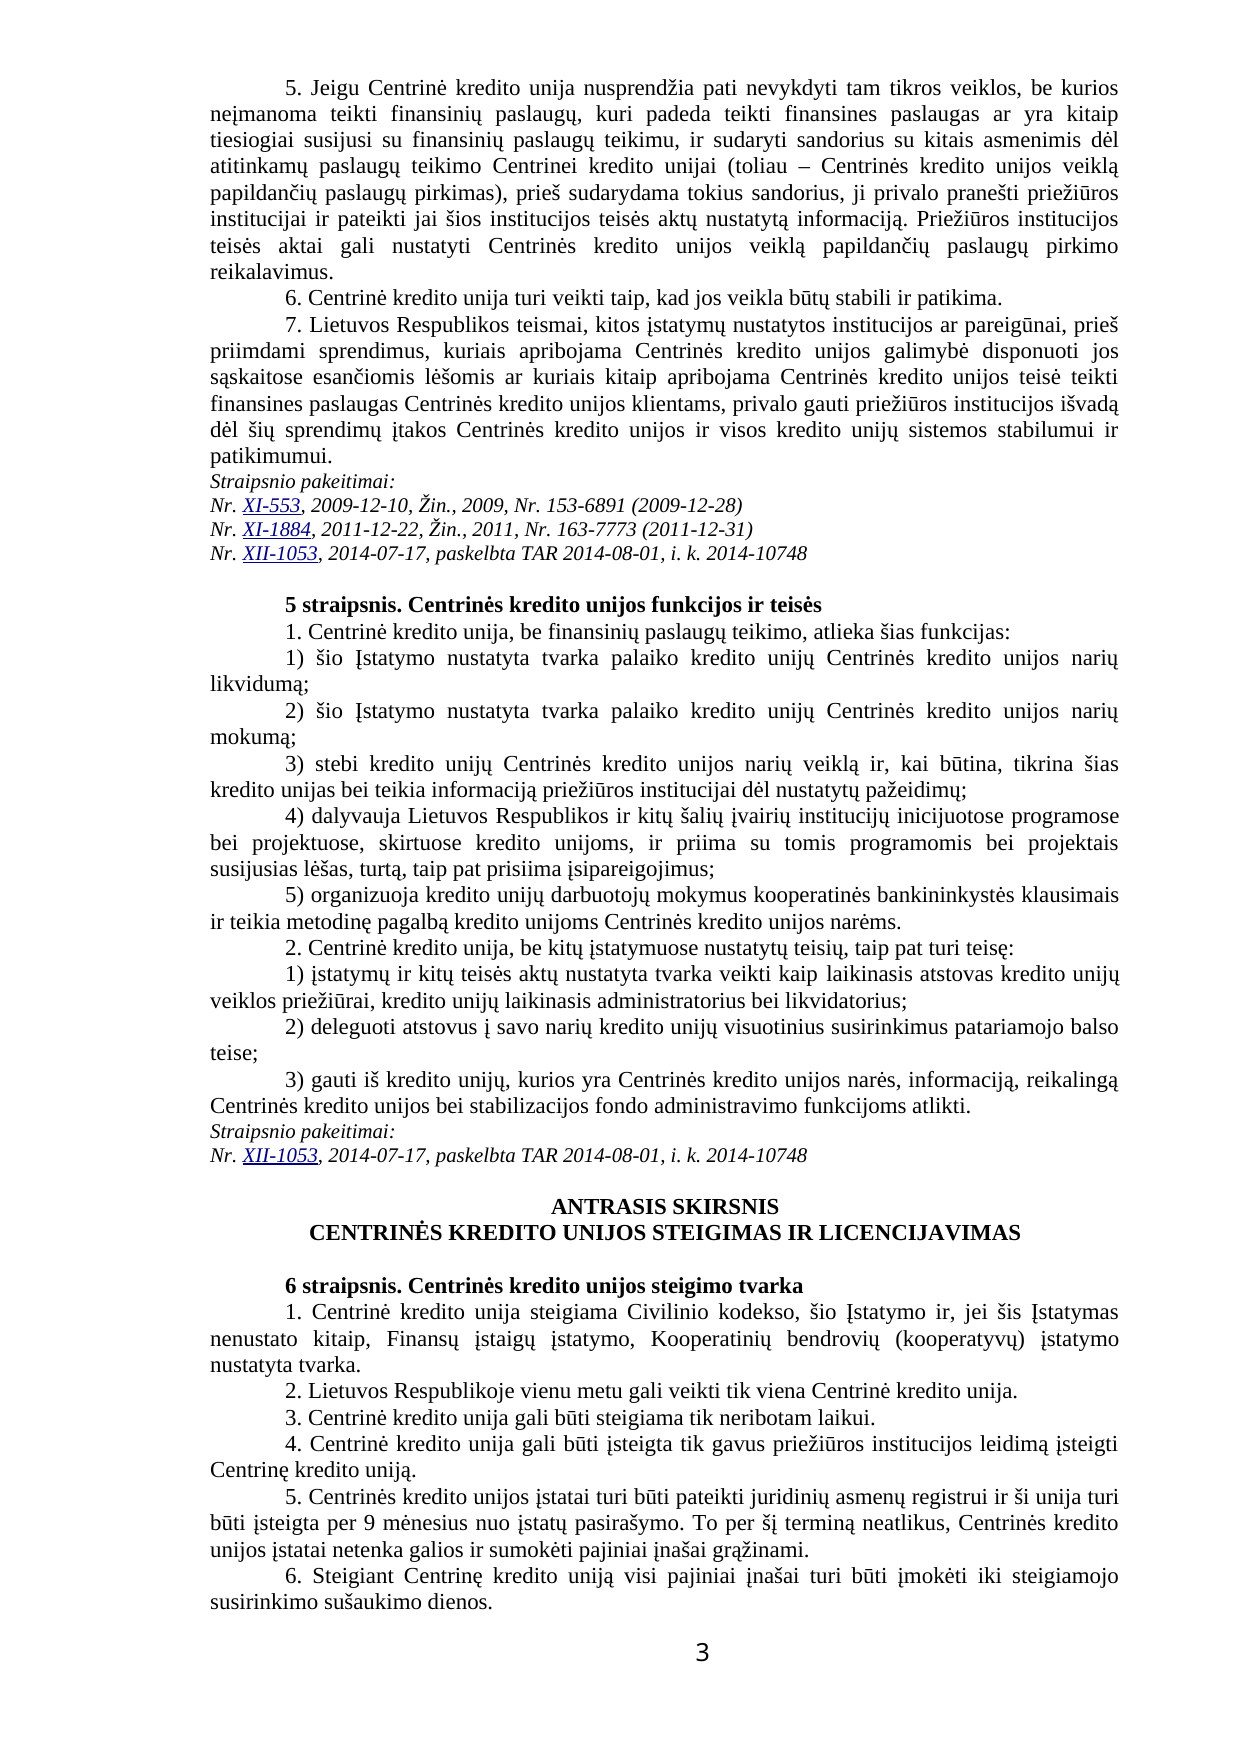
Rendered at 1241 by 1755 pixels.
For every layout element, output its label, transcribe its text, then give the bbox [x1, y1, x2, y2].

text 6 straipsnis. Centrinės kredito unijos steigimo tvarka [210, 1272, 1120, 1298]
text 2. Lietuvos Respublikoje vienu metu gali veikti tik viena Centrinė kredito unija. [210, 1377, 1120, 1404]
text Nr. XI-1884, 2011-12-22, Žin., 2011, Nr. 163-7773 (2011-12-31) [210, 517, 1120, 541]
text 1. Centrinė kredito unija, be finansinių paslaugų teikimo, atlieka šias funkcijas: [210, 618, 1126, 644]
text 1) įstatymų ir kitų teisės aktų nustatyta tvarka veikti kaip laikinasis atstovas kredito unijų veiklos priežiūrai, kredito unijų laikinasis administratorius bei likvidatorius; [210, 960, 1120, 1013]
text 7. Lietuvos Respublikos teismai, kitos įstatymų nustatytos institucijos ar pareigūnai, prieš priimdami sprendimus, kuriais apribojama Centrinės kredito unijos galimybė disponuoti jos sąskaitose esančiomis lėšomis ar kuriais kitaip apribojama Centrinės kredito unijos teisė teikti finansines paslaugas Centrinės kredito unijos klientams, privalo gauti priežiūros institucijos išvadą dėl šių sprendimų įtakos Centrinės kredito unijos ir visos kredito unijų sistemos stabilumui ir patikimumui. [210, 311, 1120, 469]
text 6. Centrinė kredito unija turi veikti taip, kad jos veikla būtų stabili ir patikima. [210, 284, 1120, 311]
text 6. Steigiant Centrinę kredito uniją visi pajiniai įnašai turi būti įmokėti iki steigiamojo susirinkimo sušaukimo dienos. [210, 1562, 1120, 1615]
text Straipsnio pakeitimai: [210, 469, 1120, 493]
text 3) gauti iš kredito unijų, kurios yra Centrinės kredito unijos narės, informaciją, reikalingą Centrinės kredito unijos bei stabilizacijos fondo administravimo funkcijoms atlikti. [210, 1066, 1120, 1118]
text 5. Jeigu Centrinė kredito unija nusprendžia pati nevykdyti tam tikros veiklos, be kurios neįmanoma teikti finansinių paslaugų, kuri padeda teikti finansines paslaugas ar yra kitaip tiesiogiai susijusi su finansinių paslaugų teikimu, ir sudaryti sandorius su kitais asmenimis dėl atitinkamų paslaugų teikimo Centrinei kredito unijai (toliau – Centrinės kredito unijos veiklą papildančių paslaugų pirkimas), prieš sudarydama tokius sandorius, ji privalo pranešti priežiūros institucijai ir pateikti jai šios institucijos teisės aktų nustatytą informaciją. Priežiūros institucijos teisės aktai gali nustatyti Centrinės kredito unijos veiklą papildančių paslaugų pirkimo reikalavimus. [210, 73, 1120, 284]
text 2) šio Įstatymo nustatyta tvarka palaiko kredito unijų Centrinės kredito unijos narių mokumą; [210, 697, 1120, 749]
text 5. Centrinės kredito unijos įstatai turi būti pateikti juridinių asmenų registrui ir ši unija turi būti įsteigta per 9 mėnesius nuo įstatų pasirašymo. To per šį terminą neatlikus, Centrinės kredito unijos įstatai netenka galios ir sumokėti pajiniai įnašai grąžinami. [210, 1483, 1120, 1562]
text 5 straipsnis. Centrinės kredito unijos funkcijos ir teisės [210, 591, 1126, 618]
text ANTRASIS SKIRSNIS [210, 1193, 1120, 1219]
text 2) deleguoti atstovus į savo narių kredito unijų visuotinius susirinkimus patariamojo balso teise; [210, 1013, 1120, 1066]
text Nr. XII-1053, 2014-07-17, paskelbta TAR 2014-08-01, i. k. 2014-10748 [210, 1143, 1120, 1167]
text 5) organizuoja kredito unijų darbuotojų mokymus kooperatinės bankininkystės klausimais ir teikia metodinę pagalbą kredito unijoms Centrinės kredito unijos narėms. [210, 881, 1120, 934]
text 3) stebi kredito unijų Centrinės kredito unijos narių veiklą ir, kai būtina, tikrina šias kredito unijas bei teikia informaciją priežiūros institucijai dėl nustatytų pažeidimų; [210, 749, 1120, 802]
text 4) dalyvauja Lietuvos Respublikos ir kitų šalių įvairių institucijų inicijuotose programose bei projektuose, skirtuose kredito unijoms, ir priima su tomis programomis bei projektais susijusias lėšas, turtą, taip pat prisiima įsipareigojimus; [210, 802, 1120, 881]
text 3. Centrinė kredito unija gali būti steigiama tik neribotam laikui. [210, 1404, 1120, 1430]
text Straipsnio pakeitimai: [210, 1118, 1120, 1143]
text CENTRINĖS KREDITO UNIJOS STEIGIMAS IR LICENCIJAVIMAS [210, 1219, 1120, 1246]
text Nr. XII-1053, 2014-07-17, paskelbta TAR 2014-08-01, i. k. 2014-10748 [210, 541, 1120, 565]
text 1) šio Įstatymo nustatyta tvarka palaiko kredito unijų Centrinės kredito unijos narių likvidumą; [210, 644, 1120, 697]
text Nr. XI-553, 2009-12-10, Žin., 2009, Nr. 153-6891 (2009-12-28) [210, 493, 1120, 517]
text 1. Centrinė kredito unija steigiama Civilinio kodekso, šio Įstatymo ir, jei šis Įstatymas nenustato kitaip, Finansų įstaigų įstatymo, Kooperatinių bendrovių (kooperatyvų) įstatymo nustatyta tvarka. [210, 1298, 1120, 1377]
text 2. Centrinė kredito unija, be kitų įstatymuose nustatytų teisių, taip pat turi teisę: [210, 934, 1120, 960]
text 4. Centrinė kredito unija gali būti įsteigta tik gavus priežiūros institucijos leidimą įsteigti Centrinę kredito uniją. [210, 1430, 1120, 1483]
